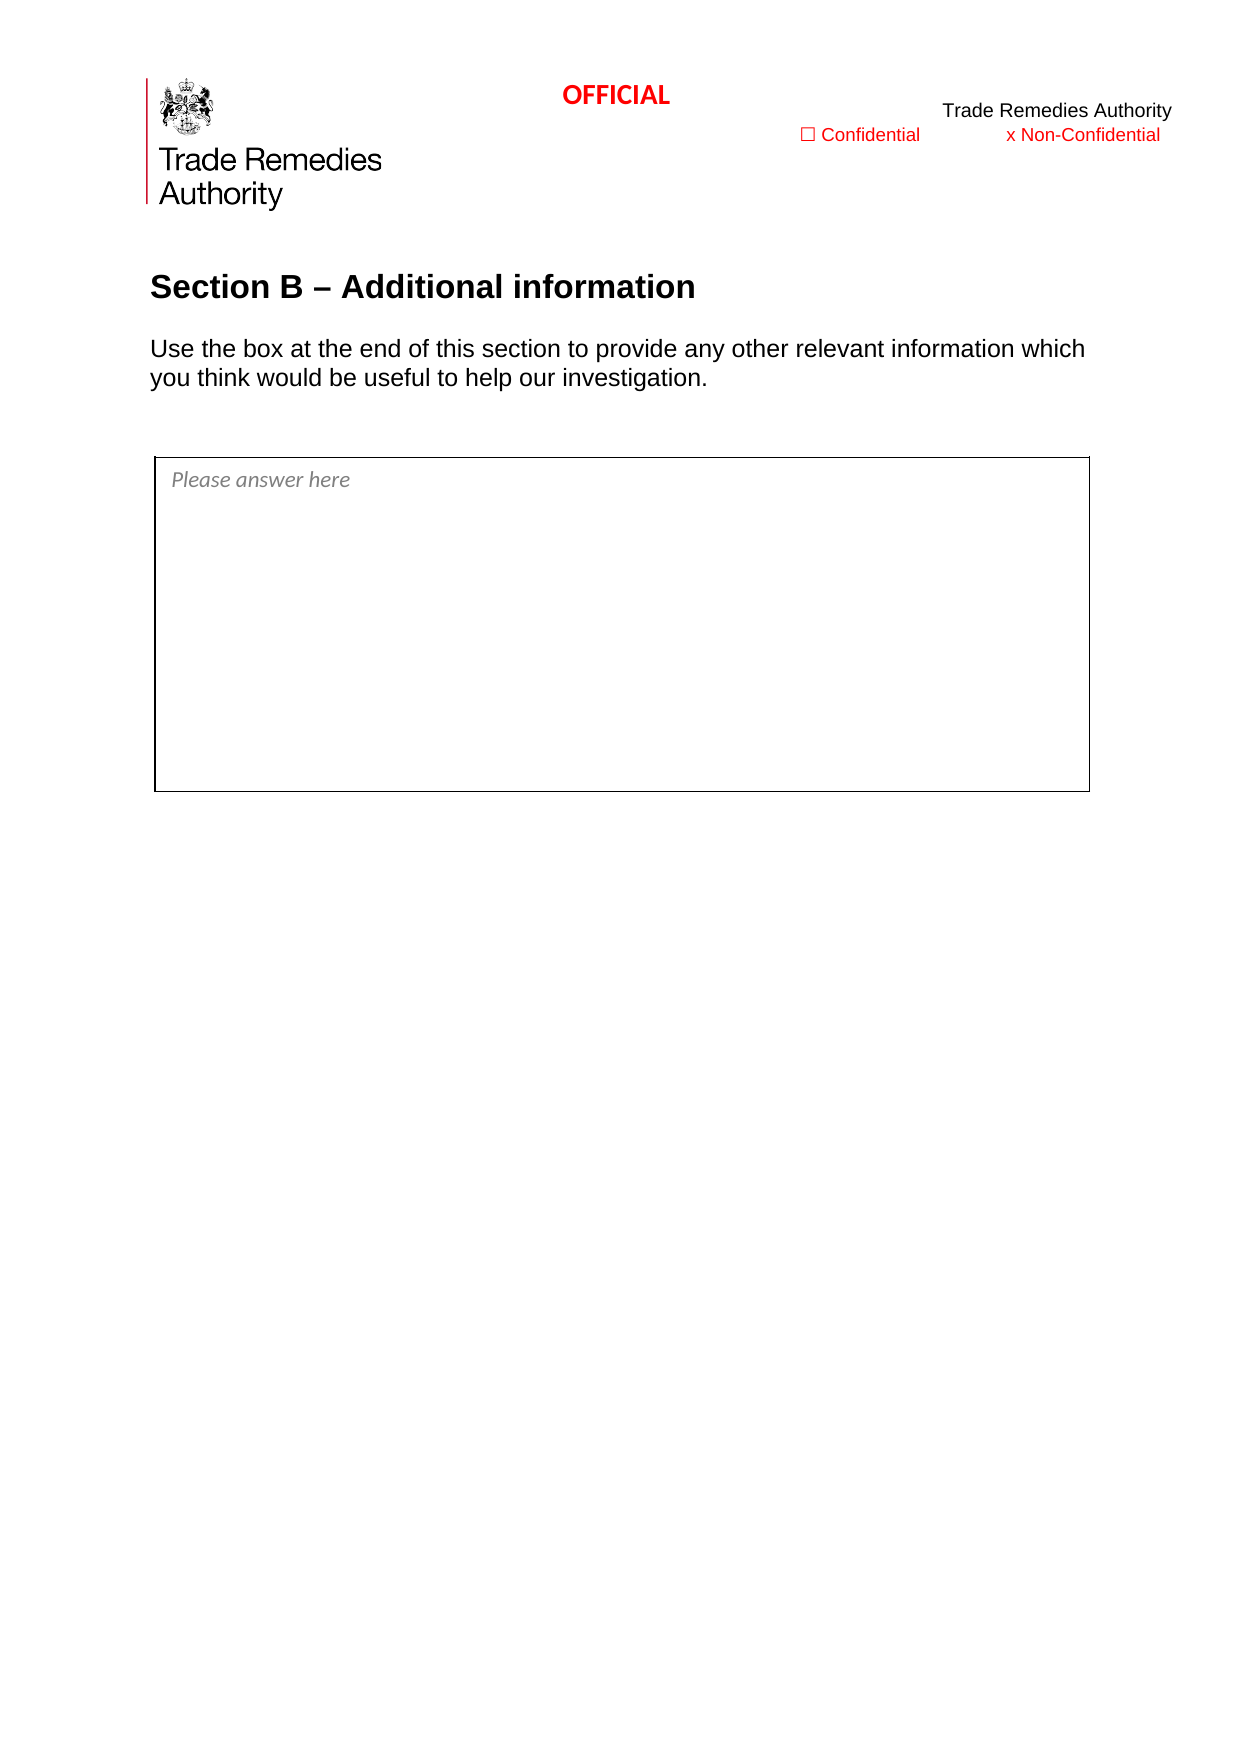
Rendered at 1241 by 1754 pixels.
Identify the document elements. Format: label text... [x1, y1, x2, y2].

text Please answer here [171, 466, 1074, 493]
subtitle Section B – Additional information [150, 267, 1090, 306]
text Use the box at the end of this section to provide any other relevant information which you think would be useful to help our investigation. [150, 334, 1090, 392]
